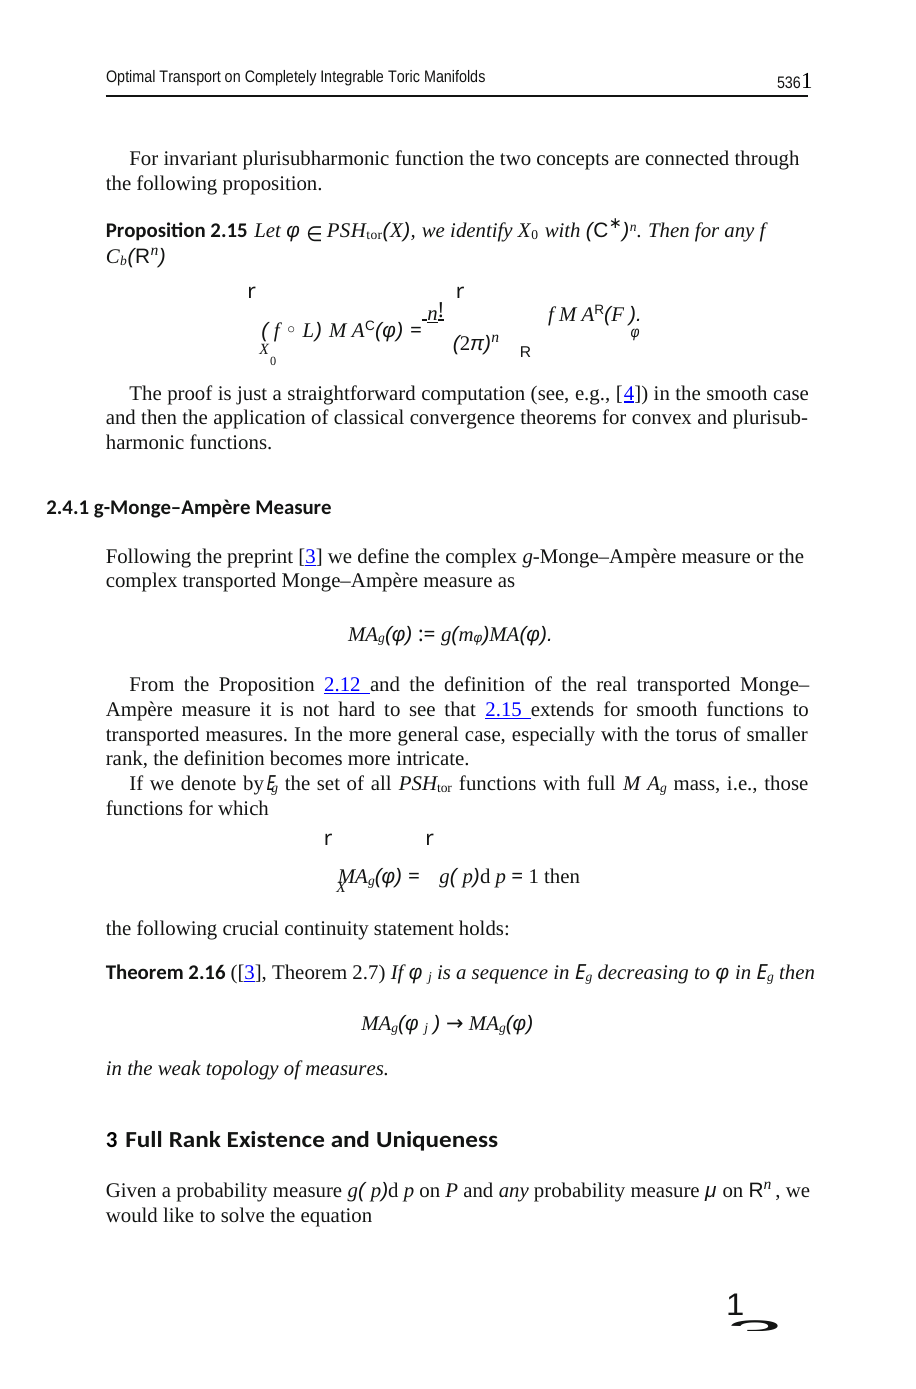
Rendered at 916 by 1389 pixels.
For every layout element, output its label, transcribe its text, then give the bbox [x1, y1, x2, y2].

text Theorem 2.16 ([3], Theorem 2.7) If φ j is a sequence in Eg decreasing to φ in Eg then [399, 965, 826, 983]
text For invariant plurisubharmonic function the two concepts are connected through the following proposition. [106, 146, 809, 195]
text ∈ ∈ [306, 219, 808, 258]
text MAg(φ j ) → MAg(φ) in the weak topology of measures. [106, 1008, 551, 1079]
text The proof is just a straightforward computation (see, e.g., [4]) in the smooth case and then the application of classical convergence theorems for convex and plurisub- harmonic functions. [106, 381, 809, 454]
text φ [630, 325, 639, 341]
text Rn [519, 338, 537, 362]
text X P [336, 879, 470, 896]
text f M AR(F ). [548, 302, 826, 326]
list g-Monge–Ampère Measure [46, 494, 826, 519]
list Full Rank Existence and Uniqueness [106, 1125, 826, 1153]
text Proposition 2.15 Let φ PSHtor(X), we identify X0 with (C∗)n. Then for any f Cb(Rn) [106, 215, 784, 268]
text Theorem 2.16 ([3], Theorem 2.7) If φ j is a sequence in Eg decreasing to φ in Eg then [106, 965, 401, 983]
text E [266, 774, 277, 795]
text (2π)n [453, 330, 501, 355]
text r ( f ◦ L) M AC(φ) = n! r [247, 277, 520, 343]
text If we denote by g the set of all PSHtor functions with full M Ag mass, i.e., those functions for which [106, 771, 809, 820]
text r MAg(φ) = r g( p)d p = 1 then the following crucial continuity statement holds: [106, 823, 589, 940]
text Following the preprint [3] we define the complex g-Monge–Ampère measure or the complex transported Monge–Ampère measure as [106, 544, 826, 592]
text Given a probability measure g( p)d p on P and any probability measure μ on Rn , we would like to solve the equation [106, 1175, 826, 1227]
text From the Proposition 2.12 and the definition of the real transported Monge–Ampère measure it is not hard to see that 2.15 extends for smooth functions to transported measures. In the more general case, especially with the torus of smaller rank, the definition becomes more intricate. [106, 672, 809, 770]
text MAg(φ) := g(mφ)MA(φ). [94, 619, 808, 647]
text X [259, 340, 269, 358]
